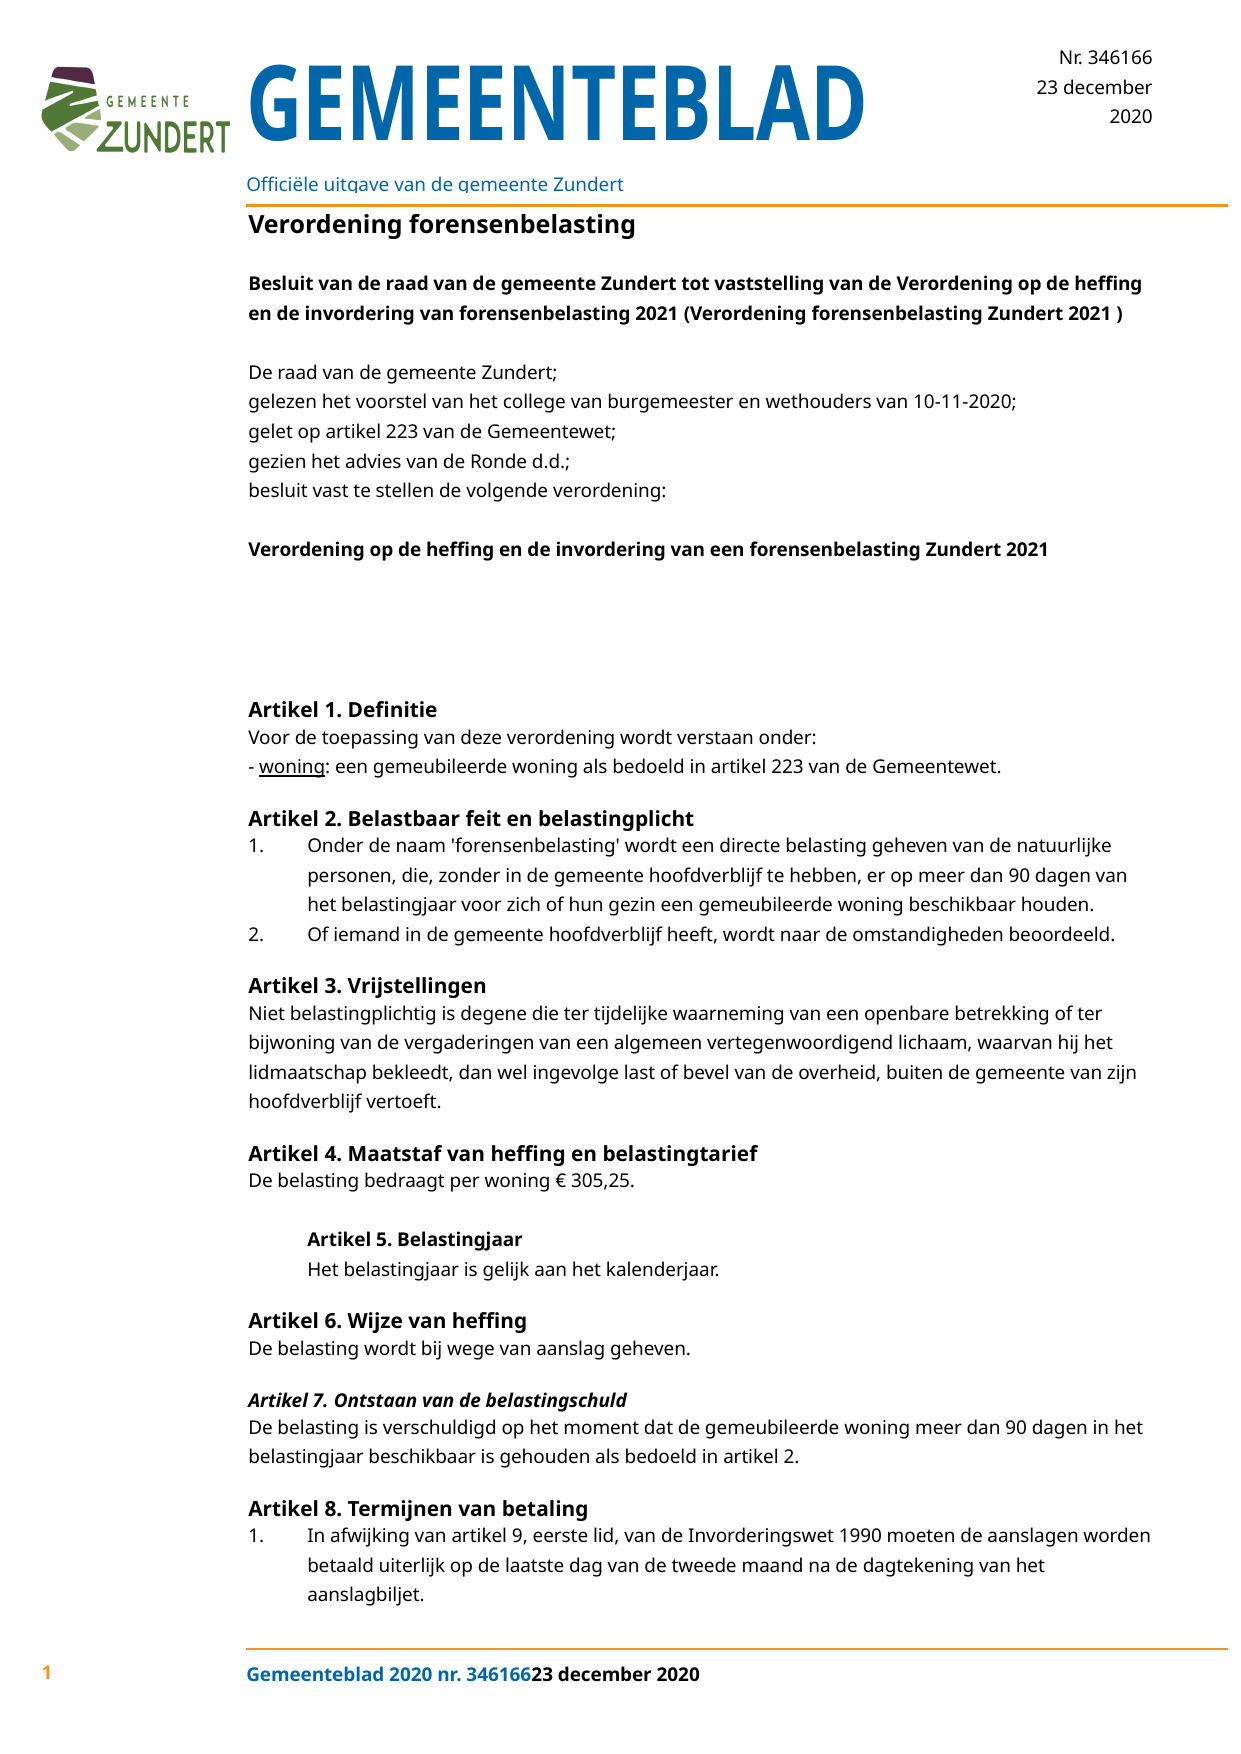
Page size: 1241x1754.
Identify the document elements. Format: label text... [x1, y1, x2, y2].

text Artikel 8. Termijnen van betaling [248, 1494, 1152, 1522]
text Artikel 3. Vrijstellingen [248, 971, 1152, 1000]
text Verordening op de heffing en de invordering van een forensenbelasting Zundert 2021 [248, 537, 1152, 562]
text gezien het advies van de Ronde d.d.; [248, 448, 1152, 473]
text De belasting bedraagt per woning € 305,25. [248, 1167, 1152, 1193]
text gelet op artikel 223 van de Gemeentewet; [248, 418, 1152, 444]
text besluit vast te stellen de volgende verordening: [248, 477, 1152, 503]
picture [41, 47, 231, 172]
text Artikel 7. Ontstaan van de belastingschuld [248, 1386, 1152, 1414]
text Besluit van de raad van de gemeente Zundert tot vaststelling van de Verordening op de heffing en de invordering van forensenbelasting 2021 (Verordening forensenbelasting Zundert 2021 ) [248, 270, 1152, 326]
list Artikel 5. Belastingjaar [248, 1227, 1152, 1252]
list In afwijking van artikel 9, eerste lid, van de Invorderingswet 1990 moeten de aanslagen worden betaald uiterlijk op de laatste dag van de tweede maand na de dagtekening van het aanslagbiljet. [248, 1522, 1152, 1607]
text Artikel 1. Definitie [248, 695, 1152, 724]
text Niet belastingplichtig is degene die ter tijdelijke waarneming van een openbare betrekking of ter bijwoning van de vergaderingen van een algemeen vertegenwoordigend lichaam, waarvan hij het lidmaatschap bekleedt, dan wel ingevolge last of bevel van de overheid, buiten de gemeente van zijn hoofdverblijf vertoeft. [248, 1000, 1152, 1114]
list Of iemand in de gemeente hoofdverblijf heeft, wordt naar de omstandigheden beoordeeld. [248, 921, 1152, 947]
text De belasting is verschuldigd op het moment dat de gemeubileerde woning meer dan 90 dagen in het belastingjaar beschikbaar is gehouden als bedoeld in artikel 2. [248, 1414, 1152, 1469]
text Voor de toepassing van deze verordening wordt verstaan onder: [248, 724, 1152, 749]
list Het belastingjaar is gelijk aan het kalenderjaar. [248, 1256, 1152, 1282]
text Artikel 2. Belastbaar feit en belastingplicht [248, 804, 1152, 832]
text De belasting wordt bij wege van aanslag geheven. [248, 1335, 1152, 1361]
text - woning: een gemeubileerde woning als bedoeld in artikel 223 van de Gemeentewet. [248, 753, 1152, 779]
text gelezen het voorstel van het college van burgemeester en wethouders van 10-11-2020; [248, 389, 1152, 414]
text Artikel 6. Wijze van heffing [248, 1307, 1152, 1335]
list Onder de naam 'forensenbelasting' wordt een directe belasting geheven van de natuurlijke personen, die, zonder in de gemeente hoofdverblijf te hebben, er op meer dan 90 dagen van het belastingjaar voor zich of hun gezin een gemeubileerde woning beschikbaar houden. [248, 832, 1152, 917]
text Artikel 4. Maatstaf van heffing en belastingtarief [248, 1139, 1152, 1167]
text De raad van de gemeente Zundert; [248, 359, 1152, 385]
text Verordening forensenbelasting [248, 207, 1152, 241]
